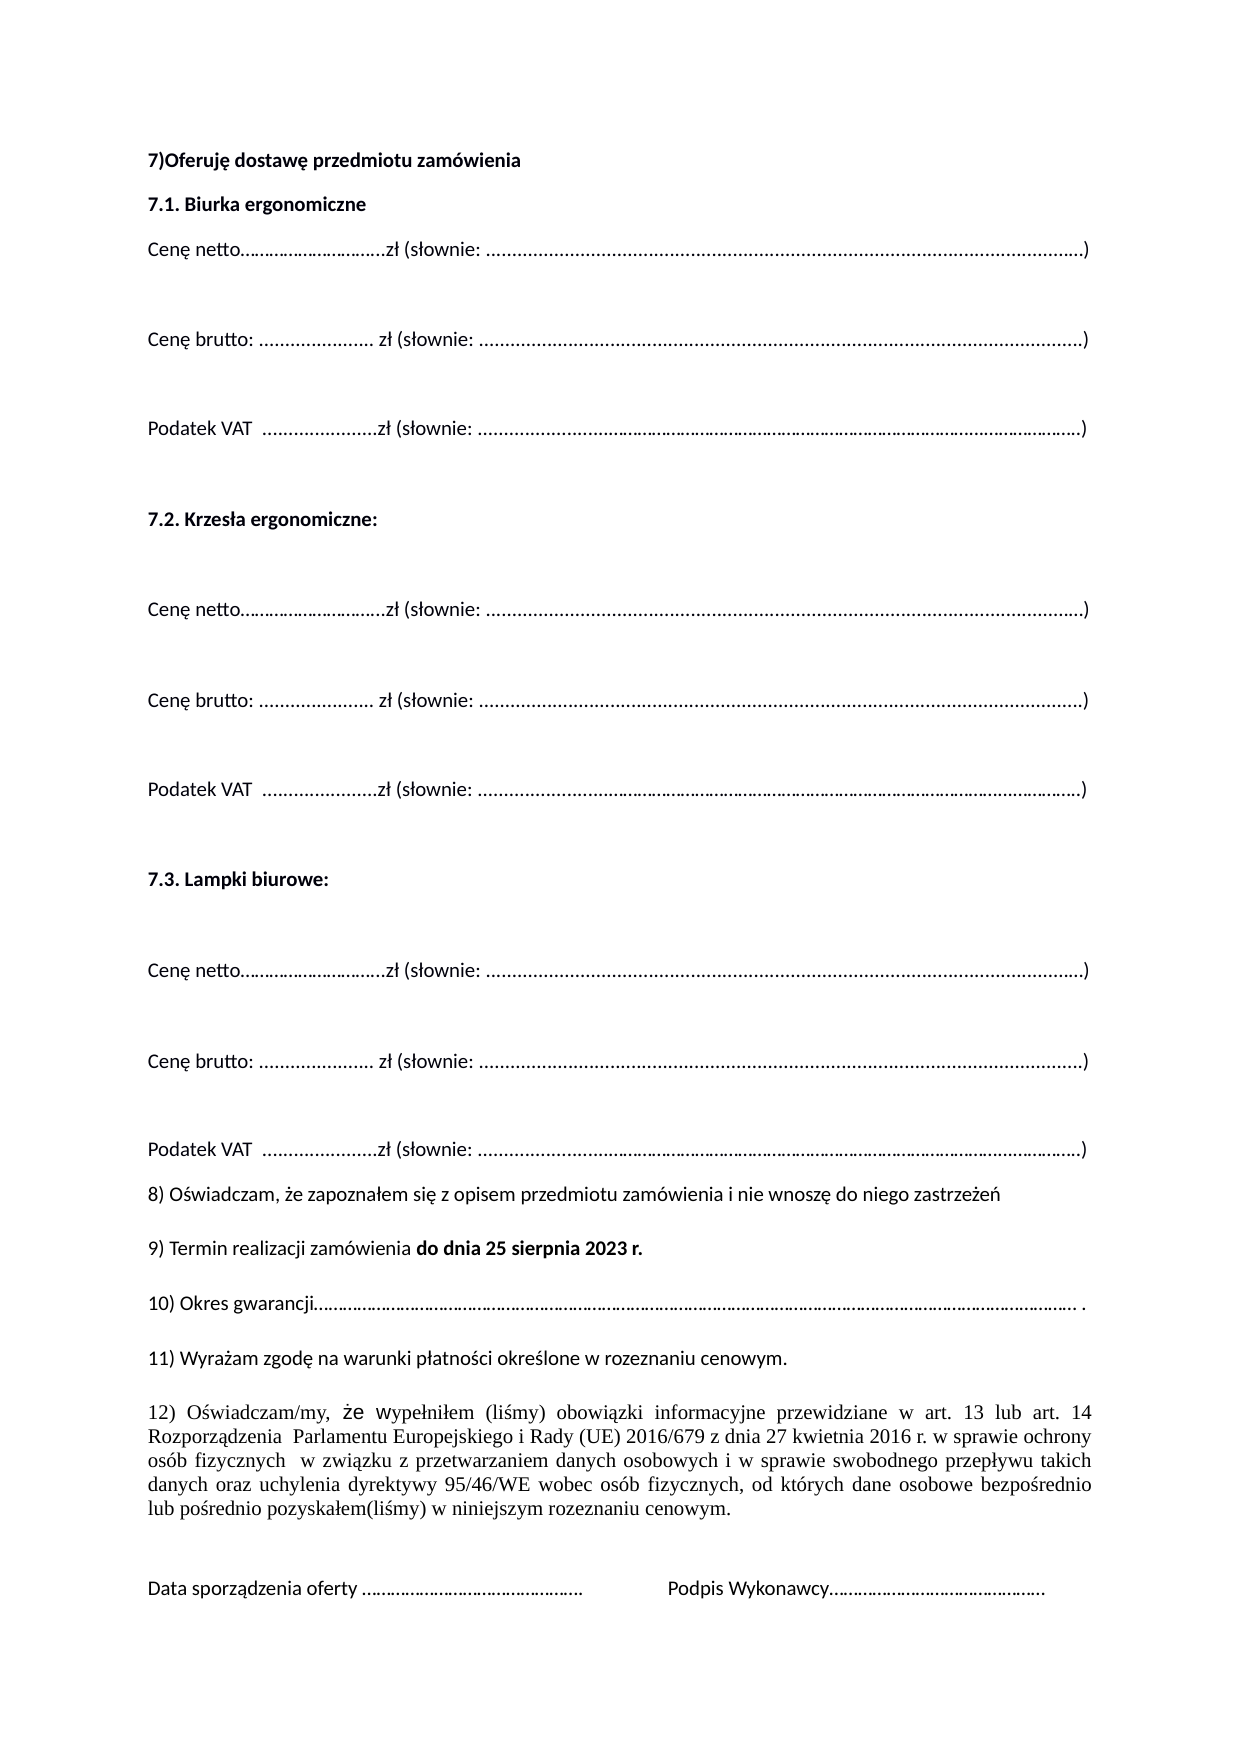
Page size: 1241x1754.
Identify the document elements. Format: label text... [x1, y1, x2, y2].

text Podatek VAT ......................zł (słownie: .........................………………………………………………………………………...…………..) [148, 1137, 1093, 1162]
text 7)Oferuję dostawę przedmiotu zamówienia [148, 148, 1093, 173]
text 10) Okres gwarancji…………………………………………………………………………………………………………………………………………… . [148, 1290, 1093, 1316]
text 7.1. Biurka ergonomiczne [148, 192, 1093, 217]
text Cenę brutto: ...................... zł (słownie: ...................................................................................................................) [148, 327, 1093, 352]
text Data sporządzenia oferty ………………………………………. Podpis Wykonawcy……………………………………… [148, 1575, 1093, 1601]
text 7.3. Lampki biurowe: [148, 867, 1093, 892]
text Podatek VAT ......................zł (słownie: .........................………………………………………………………………………...…………..) [148, 776, 1093, 801]
text 8) Oświadczam, że zapoznałem się z opisem przedmiotu zamówienia i nie wnoszę do niego zastrzeżeń [148, 1181, 1093, 1206]
text Cenę brutto: ...................... zł (słownie: ...................................................................................................................) [148, 1048, 1093, 1074]
text 11) Wyrażam zgodę na warunki płatności określone w rozeznaniu cenowym. [148, 1345, 1093, 1371]
text 12) Oświadczam/my, że wypełniłem (liśmy) obowiązki informacyjne przewidziane w art. 13 lub art. 14 Rozporządzenia Parlamentu Europejskiego i Rady (UE) 2016/679 z dnia 27 kwietnia 2016 r. w sprawie ochrony osób fizycznych w związku z przetwarzaniem danych osobowych i w sprawie swobodnego przepływu takich danych oraz uchylenia dyrektywy 95/46/WE wobec osób fizycznych, od których dane osobowe bezpośrednio lub pośrednio pozyskałem(liśmy) w niniejszym rozeznaniu cenowym. [148, 1400, 1093, 1520]
text Cenę brutto: ...................... zł (słownie: ...................................................................................................................) [148, 688, 1093, 713]
text Cenę netto………………………...zł (słownie: ...............................................................................................................…) [148, 958, 1093, 983]
text 9) Termin realizacji zamówienia do dnia 25 sierpnia 2023 r. [148, 1236, 1093, 1261]
text Cenę netto………………………...zł (słownie: ...............................................................................................................…) [148, 236, 1093, 261]
text 7.2. Krzesła ergonomiczne: [148, 506, 1093, 531]
text Cenę netto………………………...zł (słownie: ...............................................................................................................…) [148, 597, 1093, 622]
text Podatek VAT ......................zł (słownie: .........................…………………………………………………………………...………………..) [148, 415, 1093, 440]
